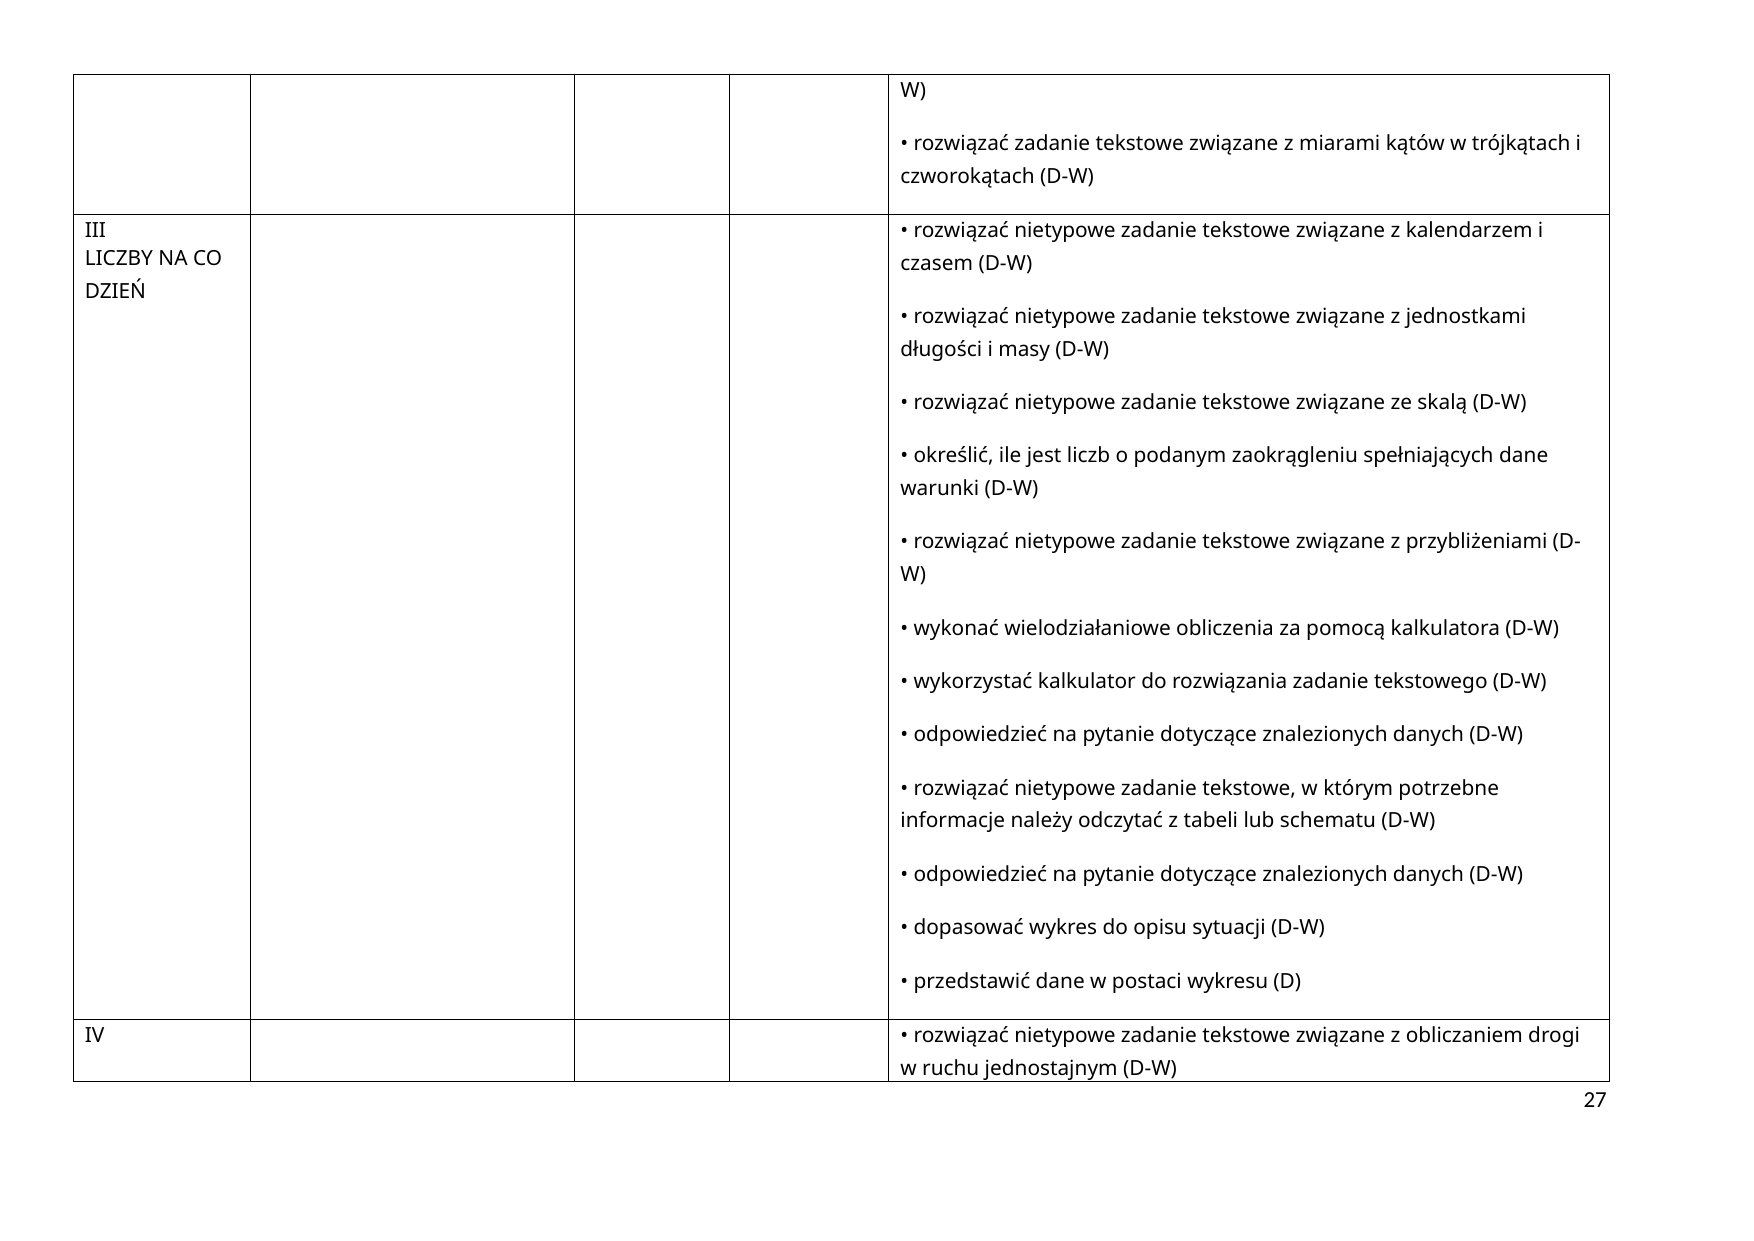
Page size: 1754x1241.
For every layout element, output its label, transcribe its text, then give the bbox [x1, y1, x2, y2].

table_cell [251, 1020, 574, 1081]
table_cell [251, 75, 574, 214]
table_cell [730, 1020, 888, 1081]
table_cell • rozwiązać nietypowe zadanie tekstowe związane z obliczaniem drogi w ruchu jednostajnym (D-W) [889, 1020, 1609, 1081]
table_cell III LICZBY NA CO DZIEŃ [74, 215, 250, 1019]
table_cell [730, 75, 888, 214]
table_cell IV [74, 1020, 250, 1081]
table_cell W) • rozwiązać zadanie tekstowe związane z miarami kątów w trójkątach i czworokątach (D-W) [889, 75, 1609, 214]
table_cell [575, 1020, 729, 1081]
table_cell • rozwiązać nietypowe zadanie tekstowe związane z kalendarzem i czasem (D-W) • rozwiązać nietypowe zadanie tekstowe związane z jednostkami długości i masy (D-W) • rozwiązać nietypowe zadanie tekstowe związane ze skalą (D-W) • określić, ile jest liczb o podanym zaokrągleniu spełniających dane warunki (D-W) • rozwiązać nietypowe zadanie tekstowe związane z przybliżeniami (D-W) • wykonać wielodziałaniowe obliczenia za pomocą kalkulatora (D-W) • wykorzystać kalkulator do rozwiązania zadanie tekstowego (D-W) • odpowiedzieć na pytanie dotyczące znalezionych danych (D-W) • rozwiązać nietypowe zadanie tekstowe, w którym potrzebne informacje należy odczytać z tabeli lub schematu (D-W) • odpowiedzieć na pytanie dotyczące znalezionych danych (D-W) • dopasować wykres do opisu sytuacji (D-W) • przedstawić dane w postaci wykresu (D) [889, 215, 1609, 1019]
table_cell [575, 215, 729, 1019]
table_cell [575, 75, 729, 214]
table_cell [730, 215, 888, 1019]
table_cell [74, 75, 250, 214]
table_cell [251, 215, 574, 1019]
